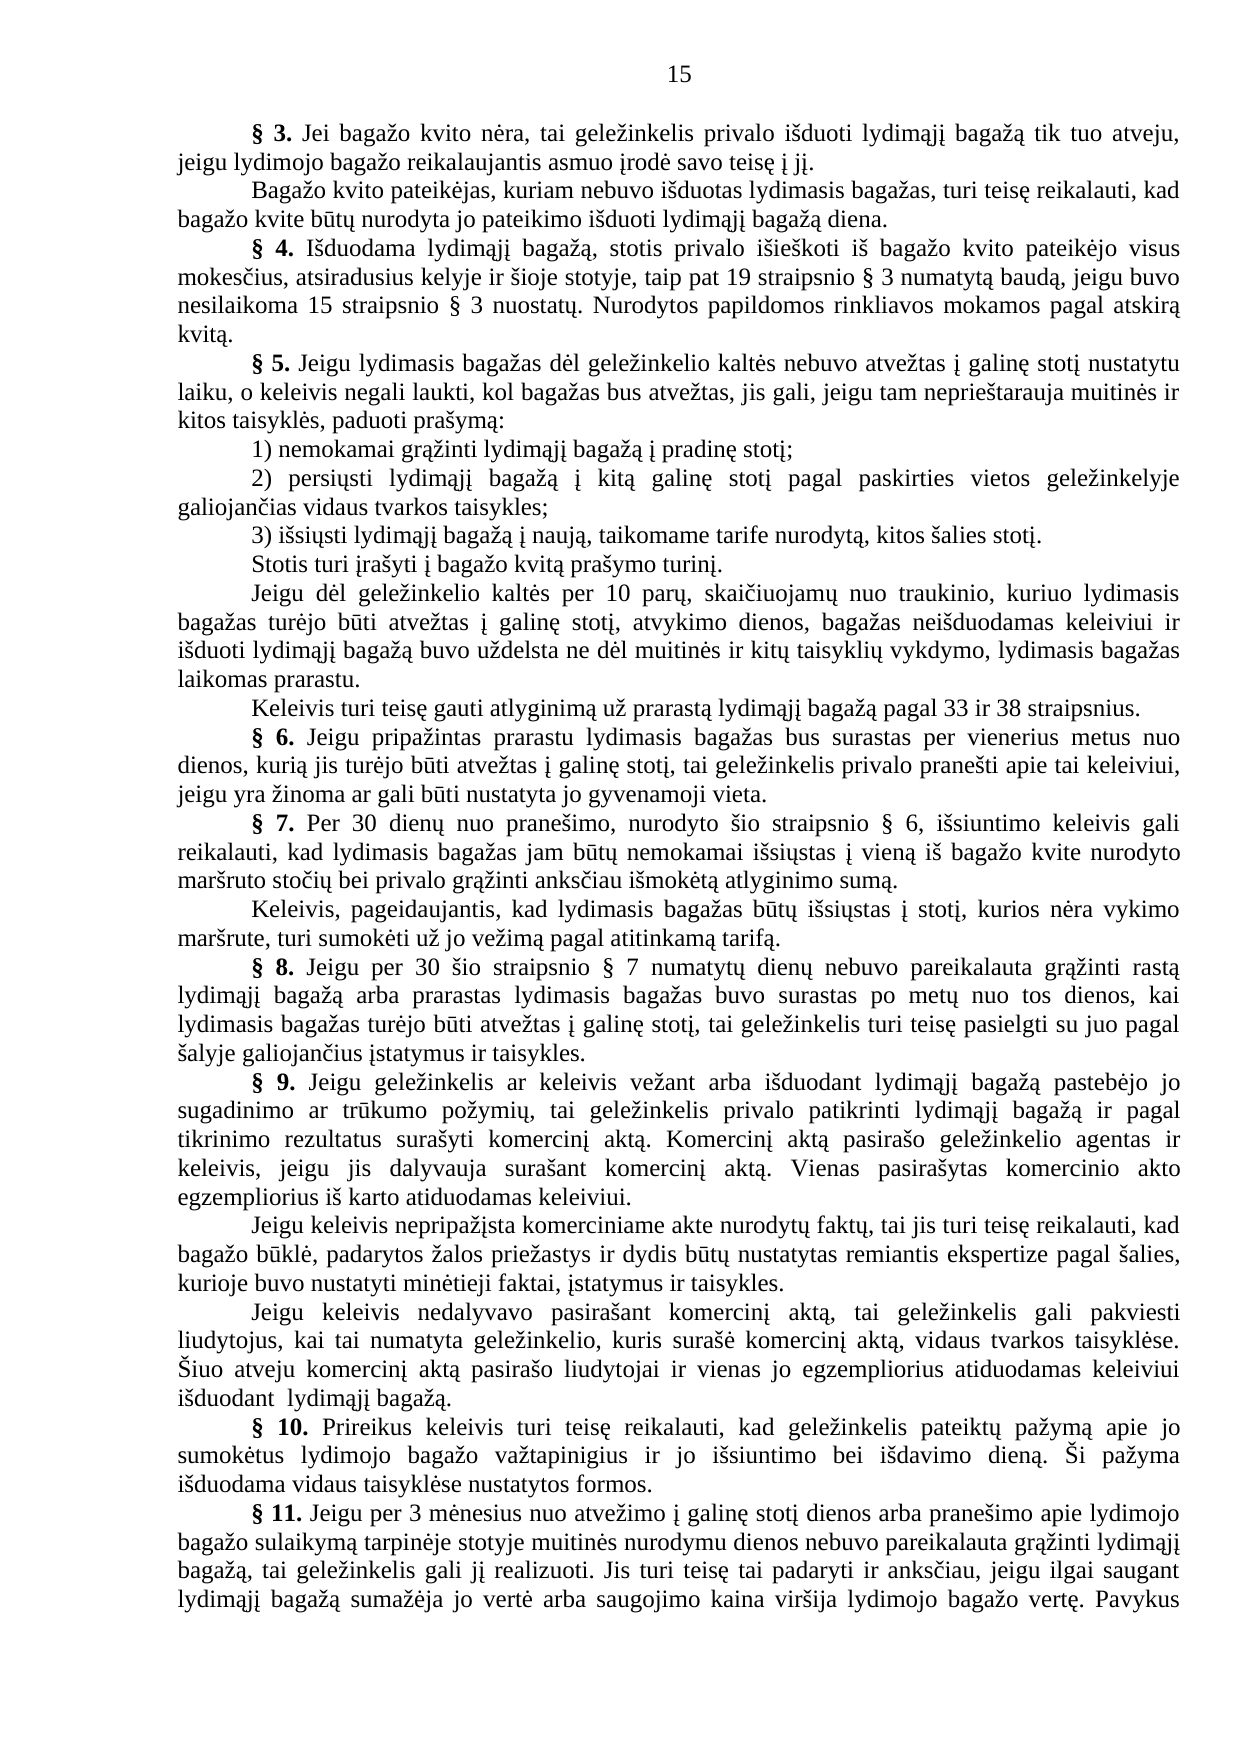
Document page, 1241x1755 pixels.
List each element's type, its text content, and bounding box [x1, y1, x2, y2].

text Bagažo kvito pateikėjas, kuriam nebuvo išduotas lydimasis bagažas, turi teisę reikalauti, kad bagažo kvite būtų nurodyta jo pateikimo išduoti lydimąjį bagažą diena. [177, 176, 1181, 233]
text Keleivis turi teisę gauti atlyginimą už prarastą lydimąjį bagažą pagal 33 ir 38 straipsnius. [177, 693, 1181, 722]
text § 6. Jeigu pripažintas prarastu lydimasis bagažas bus surastas per vienerius metus nuo dienos, kurią jis turėjo būti atvežtas į galinę stotį, tai geležinkelis privalo pranešti apie tai keleiviui, jeigu yra žinoma ar gali būti nustatyta jo gyvenamoji vieta. [177, 722, 1181, 808]
text Jeigu keleivis nepripažįsta komerciniame akte nurodytų faktų, tai jis turi teisę reikalauti, kad bagažo būklė, padarytos žalos priežastys ir dydis būtų nustatytas remiantis ekspertize pagal šalies, kurioje buvo nustatyti minėtieji faktai, įstatymus ir taisykles. [177, 1211, 1181, 1297]
text Keleivis, pageidaujantis, kad lydimasis bagažas būtų išsiųstas į stotį, kurios nėra vykimo maršrute, turi sumokėti už jo vežimą pagal atitinkamą tarifą. [177, 894, 1181, 952]
text § 10. Prireikus keleivis turi teisę reikalauti, kad geležinkelis pateiktų pažymą apie jo sumokėtus lydimojo bagažo važtapinigius ir jo išsiuntimo bei išdavimo dieną. Ši pažyma išduodama vidaus taisyklėse nustatytos formos. [177, 1412, 1181, 1498]
text § 11. Jeigu per 3 mėnesius nuo atvežimo į galinę stotį dienos arba pranešimo apie lydimojo bagažo sulaikymą tarpinėje stotyje muitinės nurodymu dienos nebuvo pareikalauta grąžinti lydimąjį bagažą, tai geležinkelis gali jį realizuoti. Jis turi teisę tai padaryti ir anksčiau, jeigu ilgai saugant lydimąjį bagažą sumažėja jo vertė arba saugojimo kaina viršija lydimojo bagažo vertę. Pavykus [177, 1498, 1181, 1613]
text Jeigu dėl geležinkelio kaltės per 10 parų, skaičiuojamų nuo traukinio, kuriuo lydimasis bagažas turėjo būti atvežtas į galinę stotį, atvykimo dienos, bagažas neišduodamas keleiviui ir išduoti lydimąjį bagažą buvo uždelsta ne dėl muitinės ir kitų taisyklių vykdymo, lydimasis bagažas laikomas prarastu. [177, 578, 1181, 693]
text § 3. Jei bagažo kvito nėra, tai geležinkelis privalo išduoti lydimąjį bagažą tik tuo atveju, jeigu lydimojo bagažo reikalaujantis asmuo įrodė savo teisę į jį. [177, 118, 1181, 176]
text § 9. Jeigu geležinkelis ar keleivis vežant arba išduodant lydimąjį bagažą pastebėjo jo sugadinimo ar trūkumo požymių, tai geležinkelis privalo patikrinti lydimąjį bagažą ir pagal tikrinimo rezultatus surašyti komercinį aktą. Komercinį aktą pasirašo geležinkelio agentas ir keleivis, jeigu jis dalyvauja surašant komercinį aktą. Vienas pasirašytas komercinio akto egzempliorius iš karto atiduodamas keleiviui. [177, 1067, 1181, 1211]
text § 8. Jeigu per 30 šio straipsnio § 7 numatytų dienų nebuvo pareikalauta grąžinti rastą lydimąjį bagažą arba prarastas lydimasis bagažas buvo surastas po metų nuo tos dienos, kai lydimasis bagažas turėjo būti atvežtas į galinę stotį, tai geležinkelis turi teisę pasielgti su juo pagal šalyje galiojančius įstatymus ir taisykles. [177, 952, 1181, 1067]
text § 4. Išduodama lydimąjį bagažą, stotis privalo išieškoti iš bagažo kvito pateikėjo visus mokesčius, atsiradusius kelyje ir šioje stotyje, taip pat 19 straipsnio § 3 numatytą baudą, jeigu buvo nesilaikoma 15 straipsnio § 3 nuostatų. Nurodytos papildomos rinkliavos mokamos pagal atskirą kvitą. [177, 233, 1181, 348]
text 1) nemokamai grąžinti lydimąjį bagažą į pradinę stotį; [177, 434, 1181, 463]
text Jeigu keleivis nedalyvavo pasirašant komercinį aktą, tai geležinkelis gali pakviesti liudytojus, kai tai numatyta geležinkelio, kuris surašė komercinį aktą, vidaus tvarkos taisyklėse. Šiuo atveju komercinį aktą pasirašo liudytojai ir vienas jo egzempliorius atiduodamas keleiviui išduodant lydimąjį bagažą. [177, 1297, 1181, 1412]
text Stotis turi įrašyti į bagažo kvitą prašymo turinį. [177, 549, 1181, 578]
text § 7. Per 30 dienų nuo pranešimo, nurodyto šio straipsnio § 6, išsiuntimo keleivis gali reikalauti, kad lydimasis bagažas jam būtų nemokamai išsiųstas į vieną iš bagažo kvite nurodyto maršruto stočių bei privalo grąžinti anksčiau išmokėtą atlyginimo sumą. [177, 808, 1181, 894]
text 3) išsiųsti lydimąjį bagažą į naują, taikomame tarife nurodytą, kitos šalies stotį. [177, 521, 1181, 549]
text § 5. Jeigu lydimasis bagažas dėl geležinkelio kaltės nebuvo atvežtas į galinę stotį nustatytu laiku, o keleivis negali laukti, kol bagažas bus atvežtas, jis gali, jeigu tam neprieštarauja muitinės ir kitos taisyklės, paduoti prašymą: [177, 348, 1181, 434]
text 2) persiųsti lydimąjį bagažą į kitą galinę stotį pagal paskirties vietos geležinkelyje galiojančias vidaus tvarkos taisykles; [177, 463, 1181, 521]
